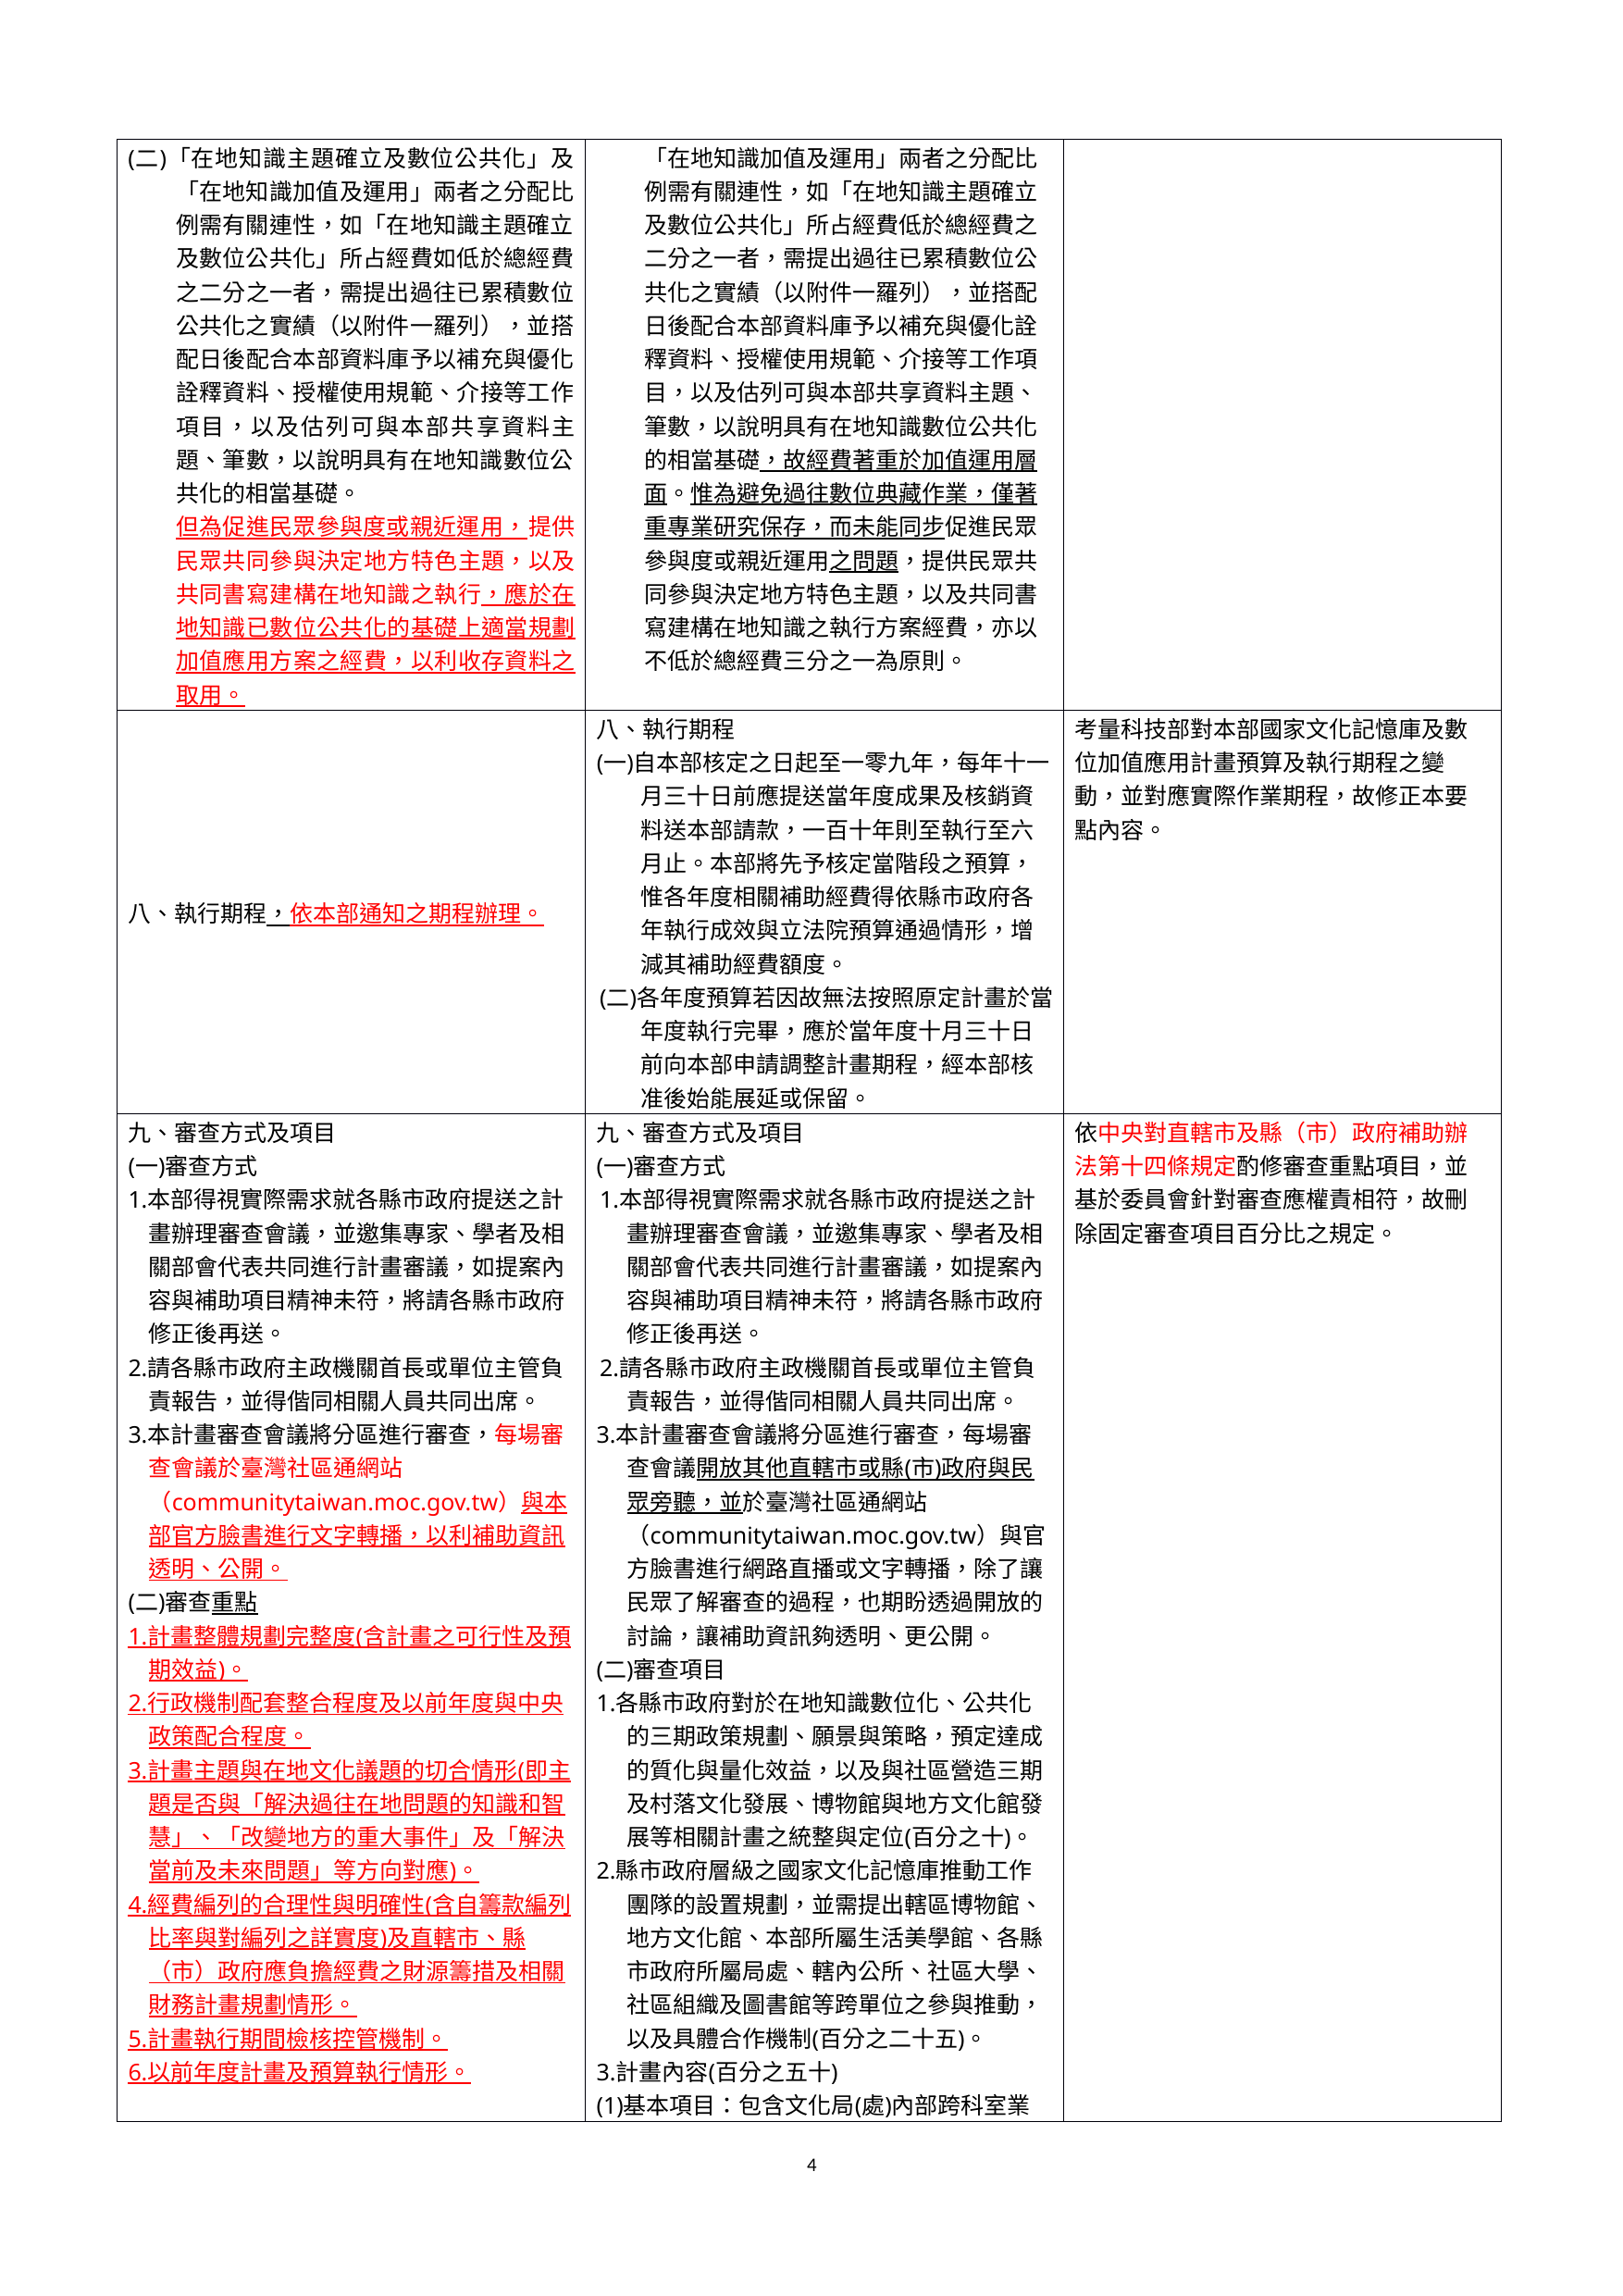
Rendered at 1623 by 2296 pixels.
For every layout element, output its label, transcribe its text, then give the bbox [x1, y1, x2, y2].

table_cell 依中央對直轄市及縣（市）政府補助辦法第十四條規定酌修審查重點項目，並基於委員會針對審查應權責相符，故刪除固定審查項目百分比之規定。 [1064, 1114, 1501, 2121]
table_cell 九、審查方式及項目 (一)審查方式 1.本部得視實際需求就各縣市政府提送之計畫辦理審查會議，並邀集專家、學者及相關部會代表共同進行計畫審議，如提案內容與補助項目精神未符，將請各縣市政府修正後再送。 2.請各縣市政府主政機關首長或單位主管負責報告，並得偕同相關人員共同出席。 3.本計畫審查會議將分區進行審查，每場審查會議開放其他直轄市或縣(市)政府與民眾旁聽，並於臺灣社區通網站（communitytaiwan.moc.gov.tw）與官方臉書進行網路直播或文字轉播，除了讓民眾了解審查的過程，也期盼透過開放的討論，讓補助資訊夠透明、更公開。 (二)審查項目 1.各縣市政府對於在地知識數位化、公共化的三期政策規劃、願景與策略，預定達成的質化與量化效益，以及與社區營造三期及村落文化發展、博物館與地方文化館發展等相關計畫之統整與定位(百分之十)。 2.縣市政府層級之國家文化記憶庫推動工作團隊的設置規劃，並需提出轄區博物館、地方文化館、本部所屬生活美學館、各縣市政府所屬局處、轄內公所、社區大學、社區組織及圖書館等跨單位之參與推動，以及具體合作機制(百分之二十五)。 3.計畫內容(百分之五十) (1)基本項目：包含文化局(處)內部跨科室業 [586, 1114, 1063, 2121]
table_cell 考量科技部對本部國家文化記憶庫及數位加值應用計畫預算及執行期程之變動，並對應實際作業期程，故修正本要點內容。 [1064, 711, 1501, 1113]
table_cell 九、審查方式及項目 (一)審查方式 1.本部得視實際需求就各縣市政府提送之計畫辦理審查會議，並邀集專家、學者及相關部會代表共同進行計畫審議，如提案內容與補助項目精神未符，將請各縣市政府修正後再送。 2.請各縣市政府主政機關首長或單位主管負責報告，並得偕同相關人員共同出席。 3.本計畫審查會議將分區進行審查，每場審查會議於臺灣社區通網站（communitytaiwan.moc.gov.tw）與本部官方臉書進行文字轉播，以利補助資訊透明、公開。 (二)審查重點 1.計畫整體規劃完整度(含計畫之可行性及預期效益)。 2.行政機制配套整合程度及以前年度與中央政策配合程度。 3.計畫主題與在地文化議題的切合情形(即主題是否與「解決過往在地問題的知識和智慧」、「改變地方的重大事件」及「解決當前及未來問題」等方向對應)。 4.經費編列的合理性與明確性(含自籌款編列比率與對編列之詳實度)及直轄市、縣（市）政府應負擔經費之財源籌措及相關財務計畫規劃情形。 5.計畫執行期間檢核控管機制。 6.以前年度計畫及預算執行情形。 [118, 1114, 585, 2121]
table_cell 八、執行期程 (一)自本部核定之日起至一零九年，每年十一月三十日前應提送當年度成果及核銷資料送本部請款，一百十年則至執行至六月止。本部將先予核定當階段之預算，惟各年度相關補助經費得依縣市政府各年執行成效與立法院預算通過情形，增減其補助經費額度。 (二)各年度預算若因故無法按照原定計畫於當年度執行完畢，應於當年度十月三十日前向本部申請調整計畫期程，經本部核准後始能展延或保留。 [586, 711, 1063, 1113]
table_cell [1064, 140, 1501, 710]
table_cell 八、執行期程，依本部通知之期程辦理。 [118, 711, 585, 1113]
table_cell (二)「在地知識主題確立及數位公共化」及「在地知識加值及運用」兩者之分配比例需有關連性，如「在地知識主題確立及數位公共化」所占經費如低於總經費之二分之一者，需提出過往已累積數位公共化之實績（以附件一羅列），並搭配日後配合本部資料庫予以補充與優化詮釋資料、授權使用規範、介接等工作項目，以及估列可與本部共享資料主題、筆數，以說明具有在地知識數位公共化的相當基礎。 但為促進民眾參與度或親近運用，提供民眾共同參與決定地方特色主題，以及共同書寫建構在地知識之執行，應於在地知識已數位公共化的基礎上適當規劃加值應用方案之經費，以利收存資料之取用。 [118, 140, 585, 710]
table_cell 「在地知識加值及運用」兩者之分配比例需有關連性，如「在地知識主題確立及數位公共化」所占經費低於總經費之二分之一者，需提出過往已累積數位公共化之實績（以附件一羅列），並搭配日後配合本部資料庫予以補充與優化詮釋資料、授權使用規範、介接等工作項目，以及估列可與本部共享資料主題、筆數，以說明具有在地知識數位公共化的相當基礎，故經費著重於加值運用層面。惟為避免過往數位典藏作業，僅著重專業研究保存，而未能同步促進民眾參與度或親近運用之問題，提供民眾共同參與決定地方特色主題，以及共同書寫建構在地知識之執行方案經費，亦以不低於總經費三分之一為原則。 [586, 140, 1063, 710]
